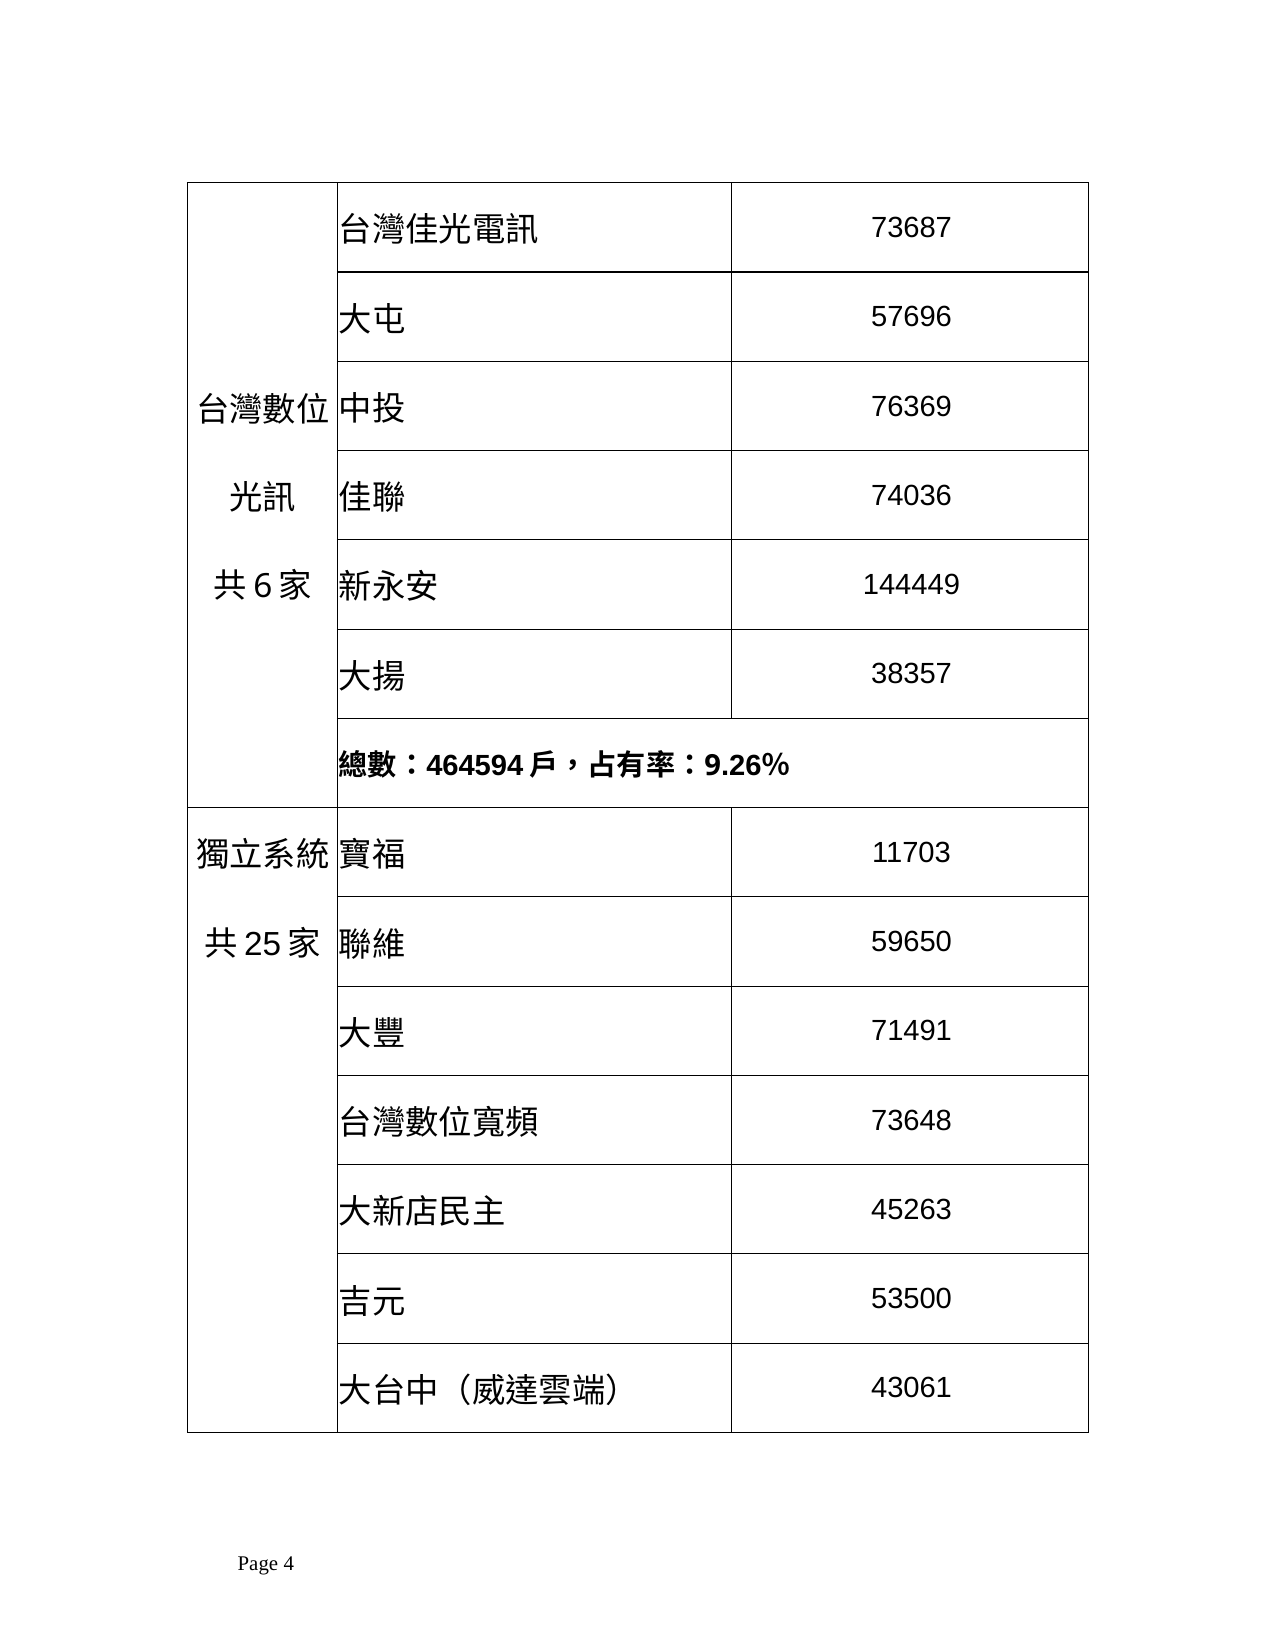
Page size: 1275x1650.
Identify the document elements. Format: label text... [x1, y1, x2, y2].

table_cell 59650 [732, 897, 1088, 986]
table_cell 台灣佳光電訊 [338, 183, 731, 271]
table_cell 57696 [732, 273, 1088, 361]
table_cell 台灣數位光訊 共6家 [188, 183, 337, 807]
table_cell 38357 [732, 630, 1088, 718]
table_cell 吉元 [338, 1254, 731, 1343]
table_cell 大豐 [338, 987, 731, 1075]
table_cell 76369 [732, 362, 1088, 450]
table_cell 大屯 [338, 273, 731, 361]
table_cell 聯維 [338, 897, 731, 986]
table_cell 中投 [338, 362, 731, 450]
table_cell 佳聯 [338, 451, 731, 539]
table_cell 大台中（威達雲端） [338, 1344, 731, 1432]
table_cell 73687 [732, 183, 1088, 271]
table_cell 總數：464594戶，占有率：9.26％ [338, 719, 1088, 807]
table_cell 71491 [732, 987, 1088, 1075]
table_cell 73648 [732, 1076, 1088, 1164]
table_cell 144449 [732, 540, 1088, 628]
table_cell 53500 [732, 1254, 1088, 1343]
table_cell 寶福 [338, 808, 731, 896]
table_cell 11703 [732, 808, 1088, 896]
table_cell 45263 [732, 1165, 1088, 1253]
table_cell 台灣數位寬頻 [338, 1076, 731, 1164]
table_cell 獨立系統 共25家 [188, 808, 337, 1432]
table_cell 大新店民主 [338, 1165, 731, 1253]
table_cell 大揚 [338, 630, 731, 718]
table_cell 新永安 [338, 540, 731, 628]
table_cell 74036 [732, 451, 1088, 539]
table_cell 43061 [732, 1344, 1088, 1432]
